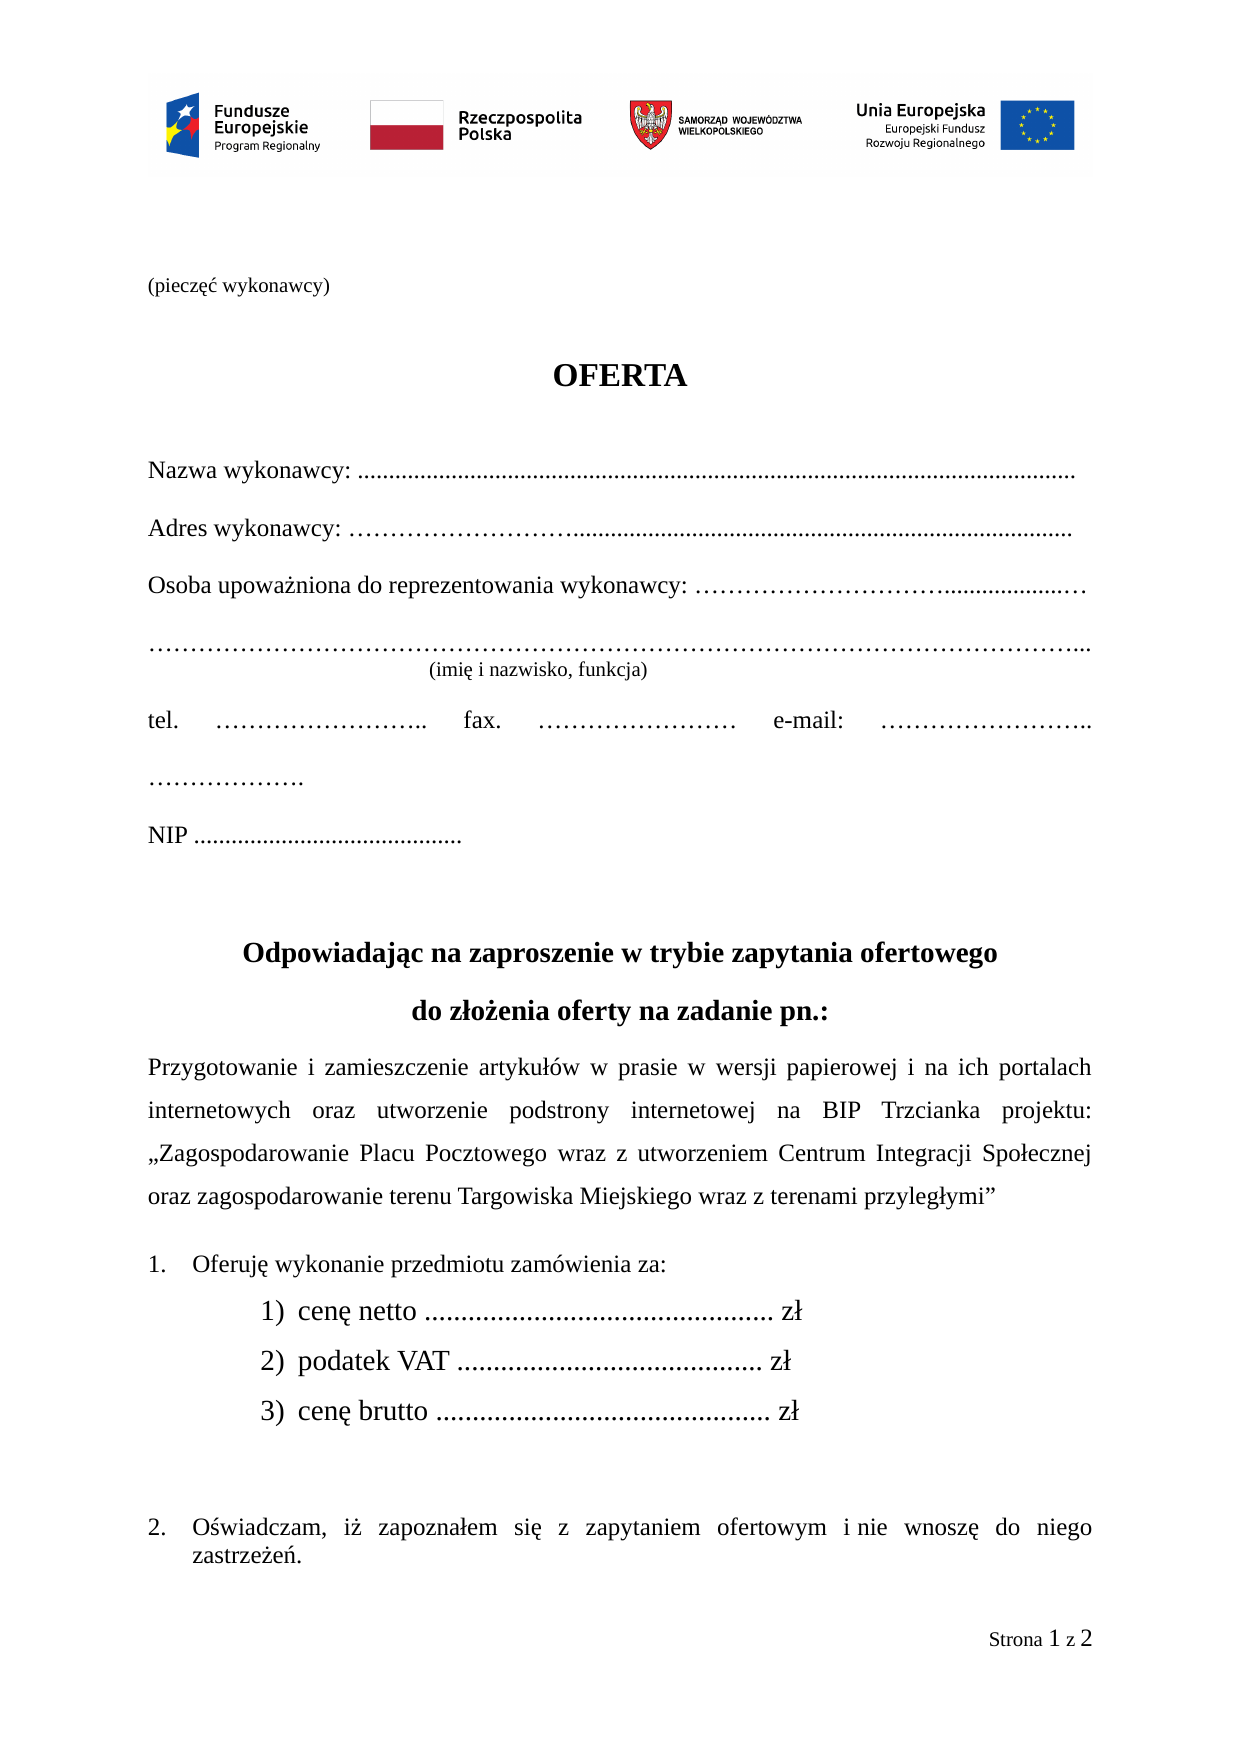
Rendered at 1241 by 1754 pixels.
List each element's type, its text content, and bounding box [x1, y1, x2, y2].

text Odpowiadając na zaproszenie w trybie zapytania ofertowego [148, 935, 1093, 968]
text …………………………………………………………………………………………………... [148, 628, 1093, 657]
text OFERTA [148, 355, 1093, 393]
list Oświadczam, iż zapoznałem się z zapytaniem ofertowym i nie wnoszę do niego zastrzeżeń. [148, 1512, 1093, 1569]
text tel. …………………….. fax. …………………… e-mail: ……………………..………………. [148, 705, 1093, 791]
list cenę netto ................................................ zł [260, 1293, 1093, 1326]
list podatek VAT .......................................... zł [260, 1343, 1093, 1376]
picture [147, 73, 1093, 177]
text Osoba upoważniona do reprezentowania wykonawcy: …………………………...................… [148, 571, 1093, 599]
text do złożenia oferty na zadanie pn.: [148, 993, 1093, 1027]
text Przygotowanie i zamieszczenie artykułów w prasie w wersji papierowej i na ich portalach internetowych oraz utworzenie podstrony internetowej na BIP Trzcianka projektu:„Zagospodarowanie Placu Pocztowego wraz z utworzeniem Centrum Integracji Społecznej oraz zagospodarowanie terenu Targowiska Miejskiego wraz z terenami przyległymi” [148, 1052, 1093, 1210]
text NIP ........................................... [148, 820, 1093, 849]
list Oferuję wykonanie przedmiotu zamówienia za: [148, 1249, 1093, 1278]
text Nazwa wykonawcy: ................................................................................................................... [148, 456, 1093, 484]
text Adres wykonawcy: ………………………................................................................................ [148, 513, 1093, 542]
text (imię i nazwisko, funkcja) [148, 657, 1093, 681]
text (pieczęć wykonawcy) [148, 273, 1093, 297]
list cenę brutto .............................................. zł [260, 1393, 1093, 1427]
